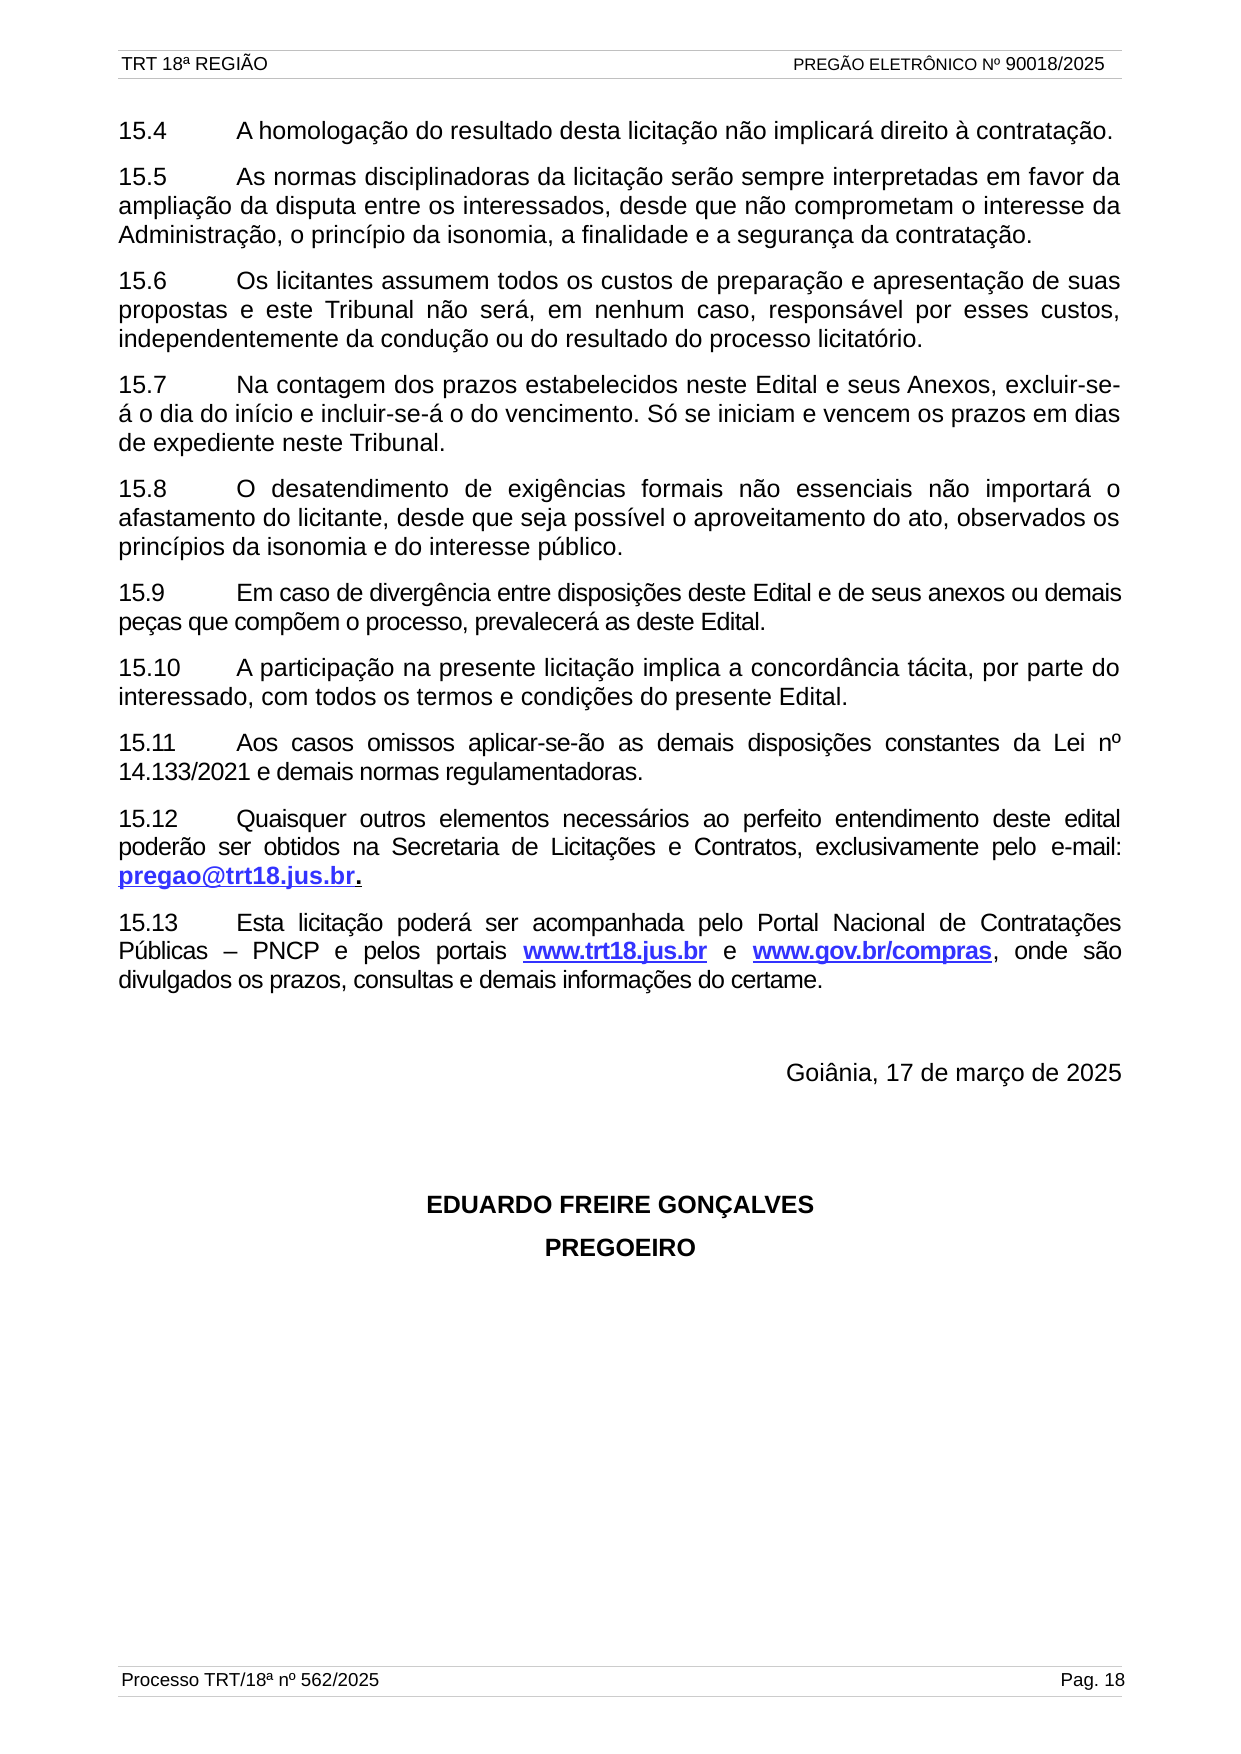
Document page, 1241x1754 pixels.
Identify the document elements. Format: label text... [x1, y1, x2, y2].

text 15.12 Quaisquer outros elementos necessários ao perfeito entendimento deste edital poderão ser obtidos na Secretaria de Licitações e Contratos, exclusivamente pelo e-mail: pregao@trt18.jus.br. [118, 803, 1122, 890]
text 15.9 Em caso de divergência entre disposições deste Edital e de seus anexos ou demais peças que compõem o processo, prevalecerá as deste Edital. [118, 578, 1122, 635]
text 15.4 A homologação do resultado desta licitação não implicará direito à contratação. [118, 116, 1122, 144]
text PREGOEIRO [118, 1233, 1122, 1262]
text 15.10 A participação na presente licitação implica a concordância tácita, por parte do interessado, com todos os termos e condições do presente Edital. [118, 653, 1122, 711]
text 15.5 As normas disciplinadoras da licitação serão sempre interpretadas em favor da ampliação da disputa entre os interessados, desde que não comprometam o interesse da Administração, o princípio da isonomia, a finalidade e a segurança da contratação. [118, 162, 1122, 248]
text 15.7 Na contagem dos prazos estabelecidos neste Edital e seus Anexos, excluir-se-á o dia do início e incluir-se-á o do vencimento. Só se iniciam e vencem os prazos em dias de expediente neste Tribunal. [118, 370, 1122, 456]
text EDUARDO FREIRE GONÇALVES [118, 1190, 1122, 1219]
text 15.13 Esta licitação poderá ser acompanhada pelo Portal Nacional de Contratações Públicas – PNCP e pelos portais www.trt18.jus.br e www.gov.br/compras, onde são divulgados os prazos, consultas e demais informações do certame. [118, 907, 1122, 994]
text 15.8 O desatendimento de exigências formais não essenciais não importará o afastamento do licitante, desde que seja possível o aproveitamento do ato, observados os princípios da isonomia e do interesse público. [118, 474, 1122, 560]
text Goiânia, 17 de março de 2025 [118, 1057, 1122, 1086]
text 15.11 Aos casos omissos aplicar-se-ão as demais disposições constantes da Lei nº 14.133/2021 e demais normas regulamentadoras. [118, 728, 1122, 786]
text 15.6 Os licitantes assumem todos os custos de preparação e apresentação de suas propostas e este Tribunal não será, em nenhum caso, responsável por esses custos, independentemente da condução ou do resultado do processo licitatório. [118, 266, 1122, 352]
